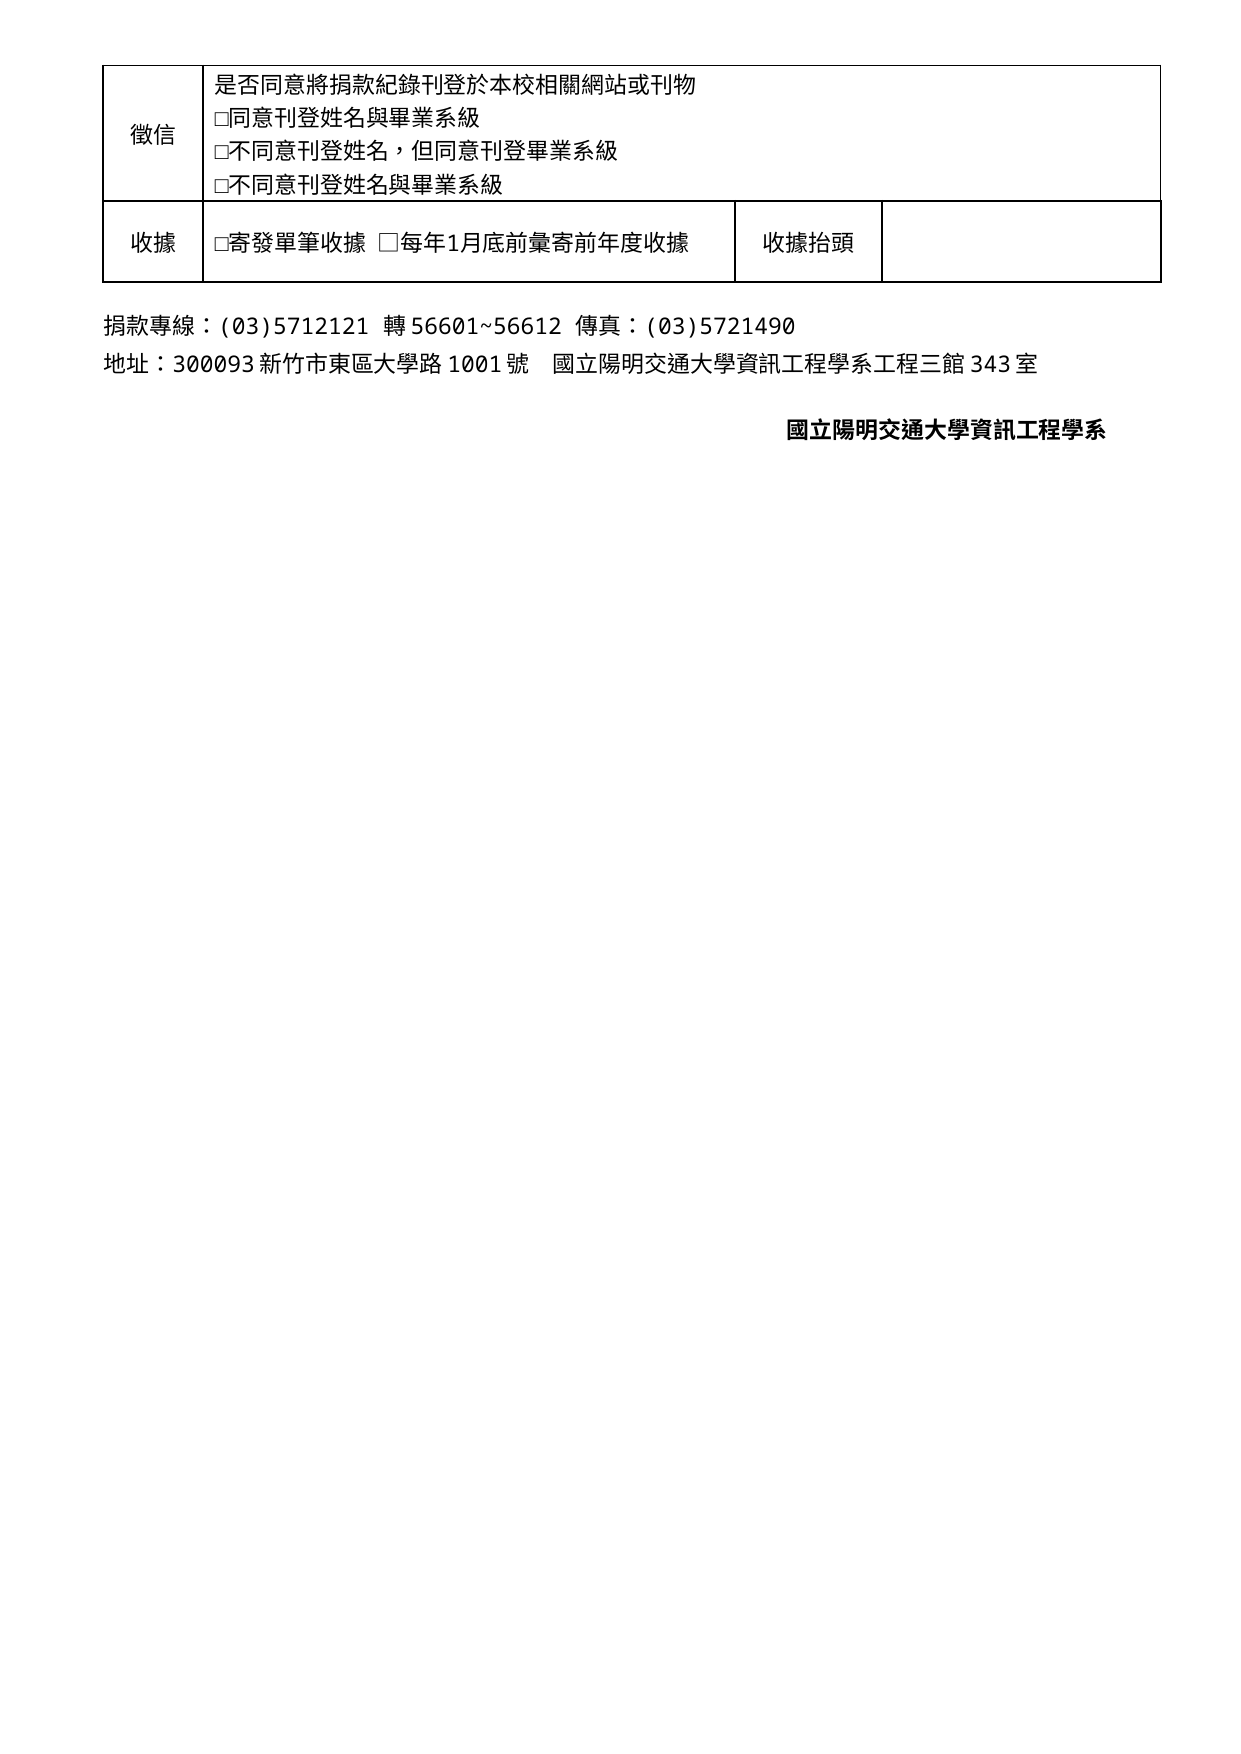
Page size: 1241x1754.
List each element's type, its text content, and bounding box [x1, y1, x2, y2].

text 國立陽明交通大學資訊工程學系 [103, 412, 1107, 445]
table_cell 是否同意將捐款紀錄刊登於本校相關網站或刊物 □同意刊登姓名與畢業系級 □不同意刊登姓名，但同意刊登畢業系級 □不同意刊登姓名與畢業系級 [204, 66, 1160, 200]
table_cell [883, 202, 1160, 281]
text 地址：300093新竹市東區大學路1001號 國立陽明交通大學資訊工程學系工程三館343室 [103, 345, 1107, 379]
table_cell 徵信 [104, 66, 202, 200]
table_cell 收據抬頭 [736, 202, 881, 281]
table_cell □寄發單筆收據 □每年1月底前彙寄前年度收據 [204, 202, 734, 281]
text 捐款專線：(03)5712121 轉56601~56612 傳真：(03)5721490 [103, 283, 1107, 345]
table_cell 收據 [104, 202, 202, 281]
